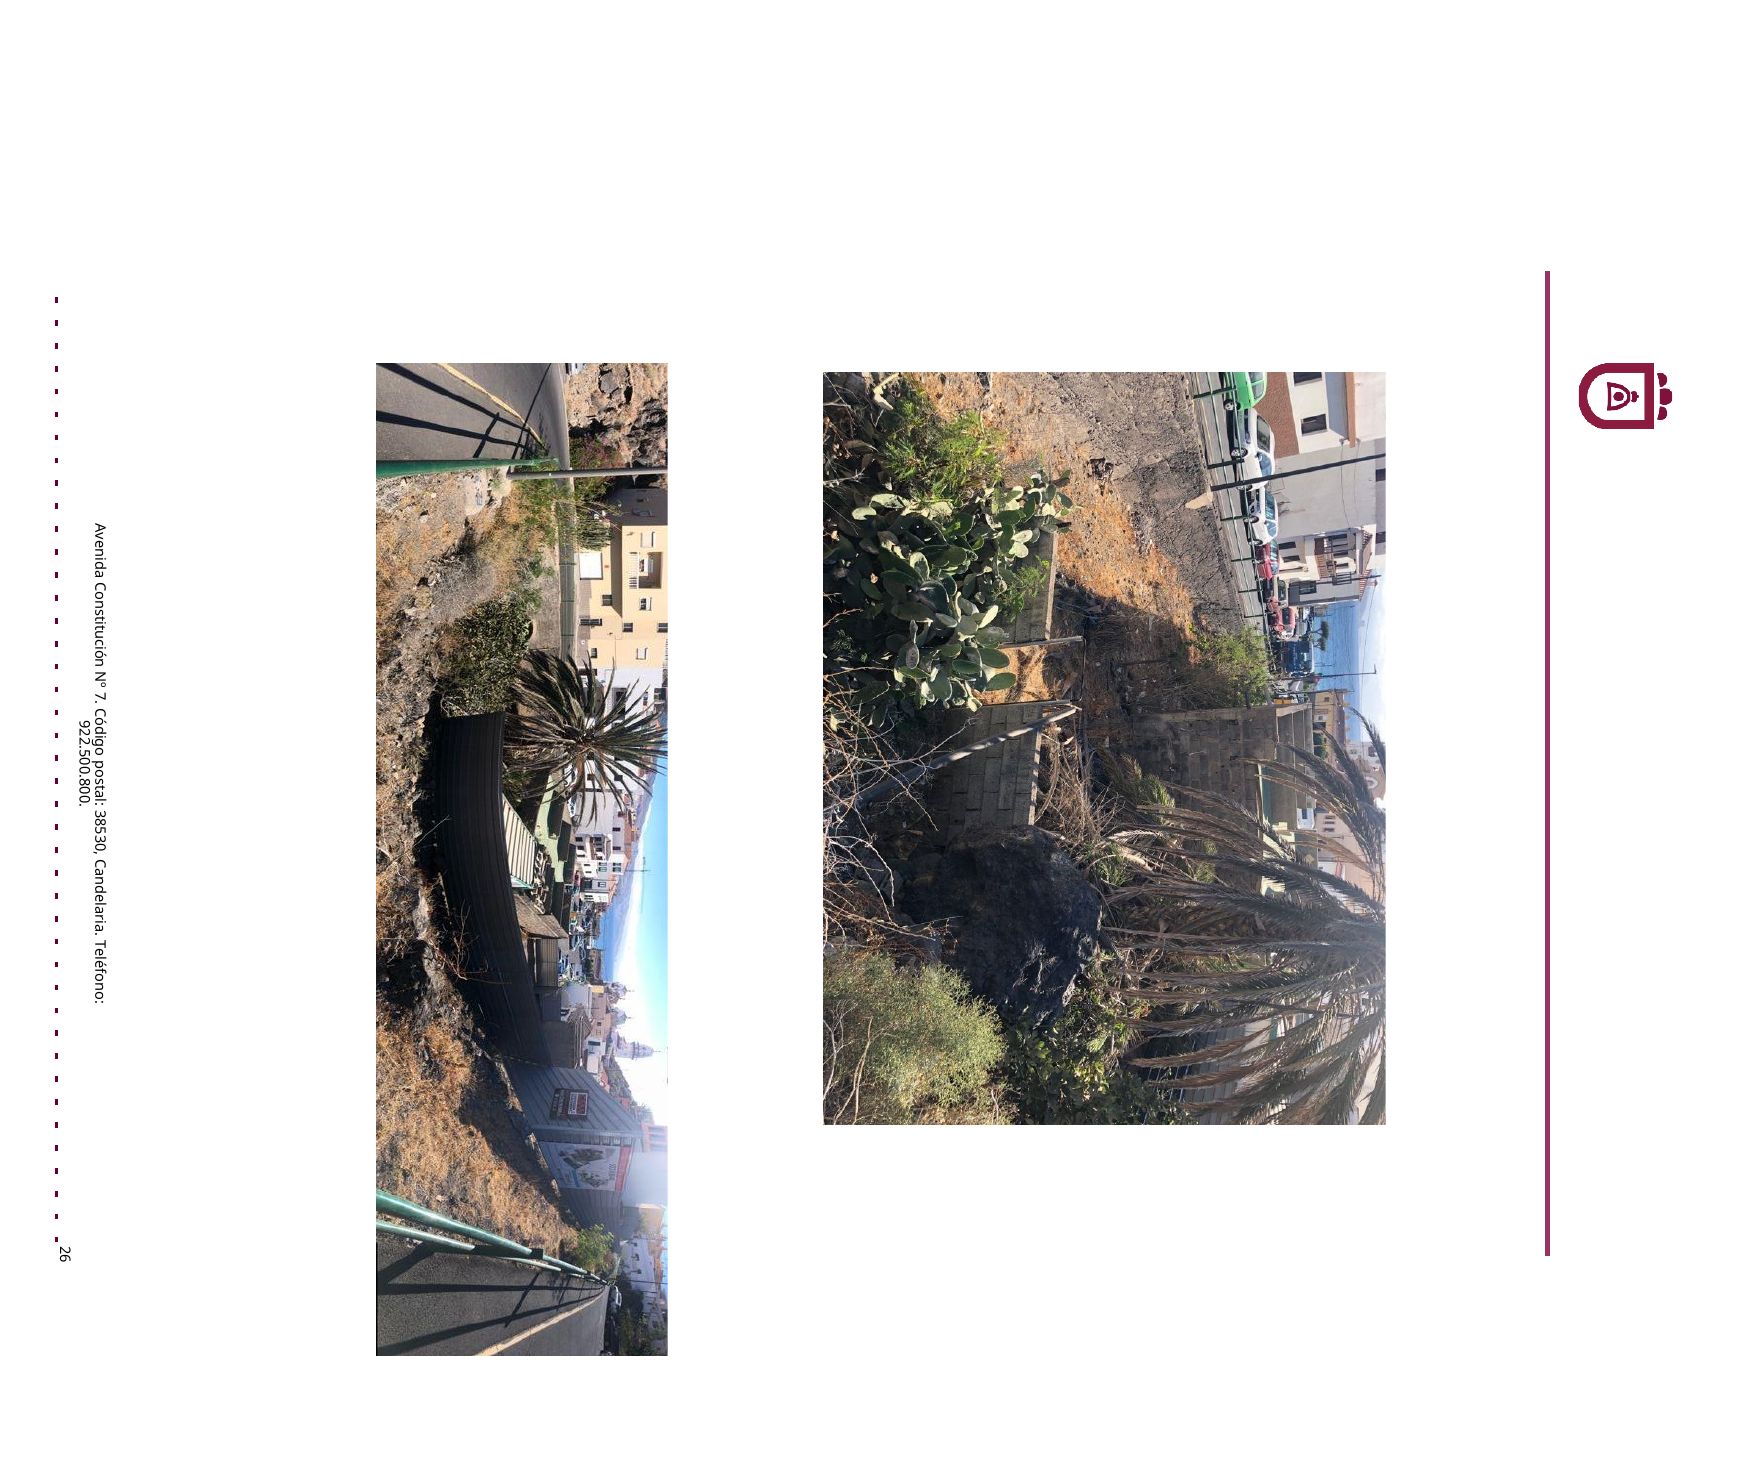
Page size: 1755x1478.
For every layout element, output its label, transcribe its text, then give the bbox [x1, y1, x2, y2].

text Avenida Constitución Nº 7. Código postal: 38530, Candelaria. Teléfono: 922.500.800. [76, 488, 109, 1039]
text 26 [57, 1246, 76, 1264]
